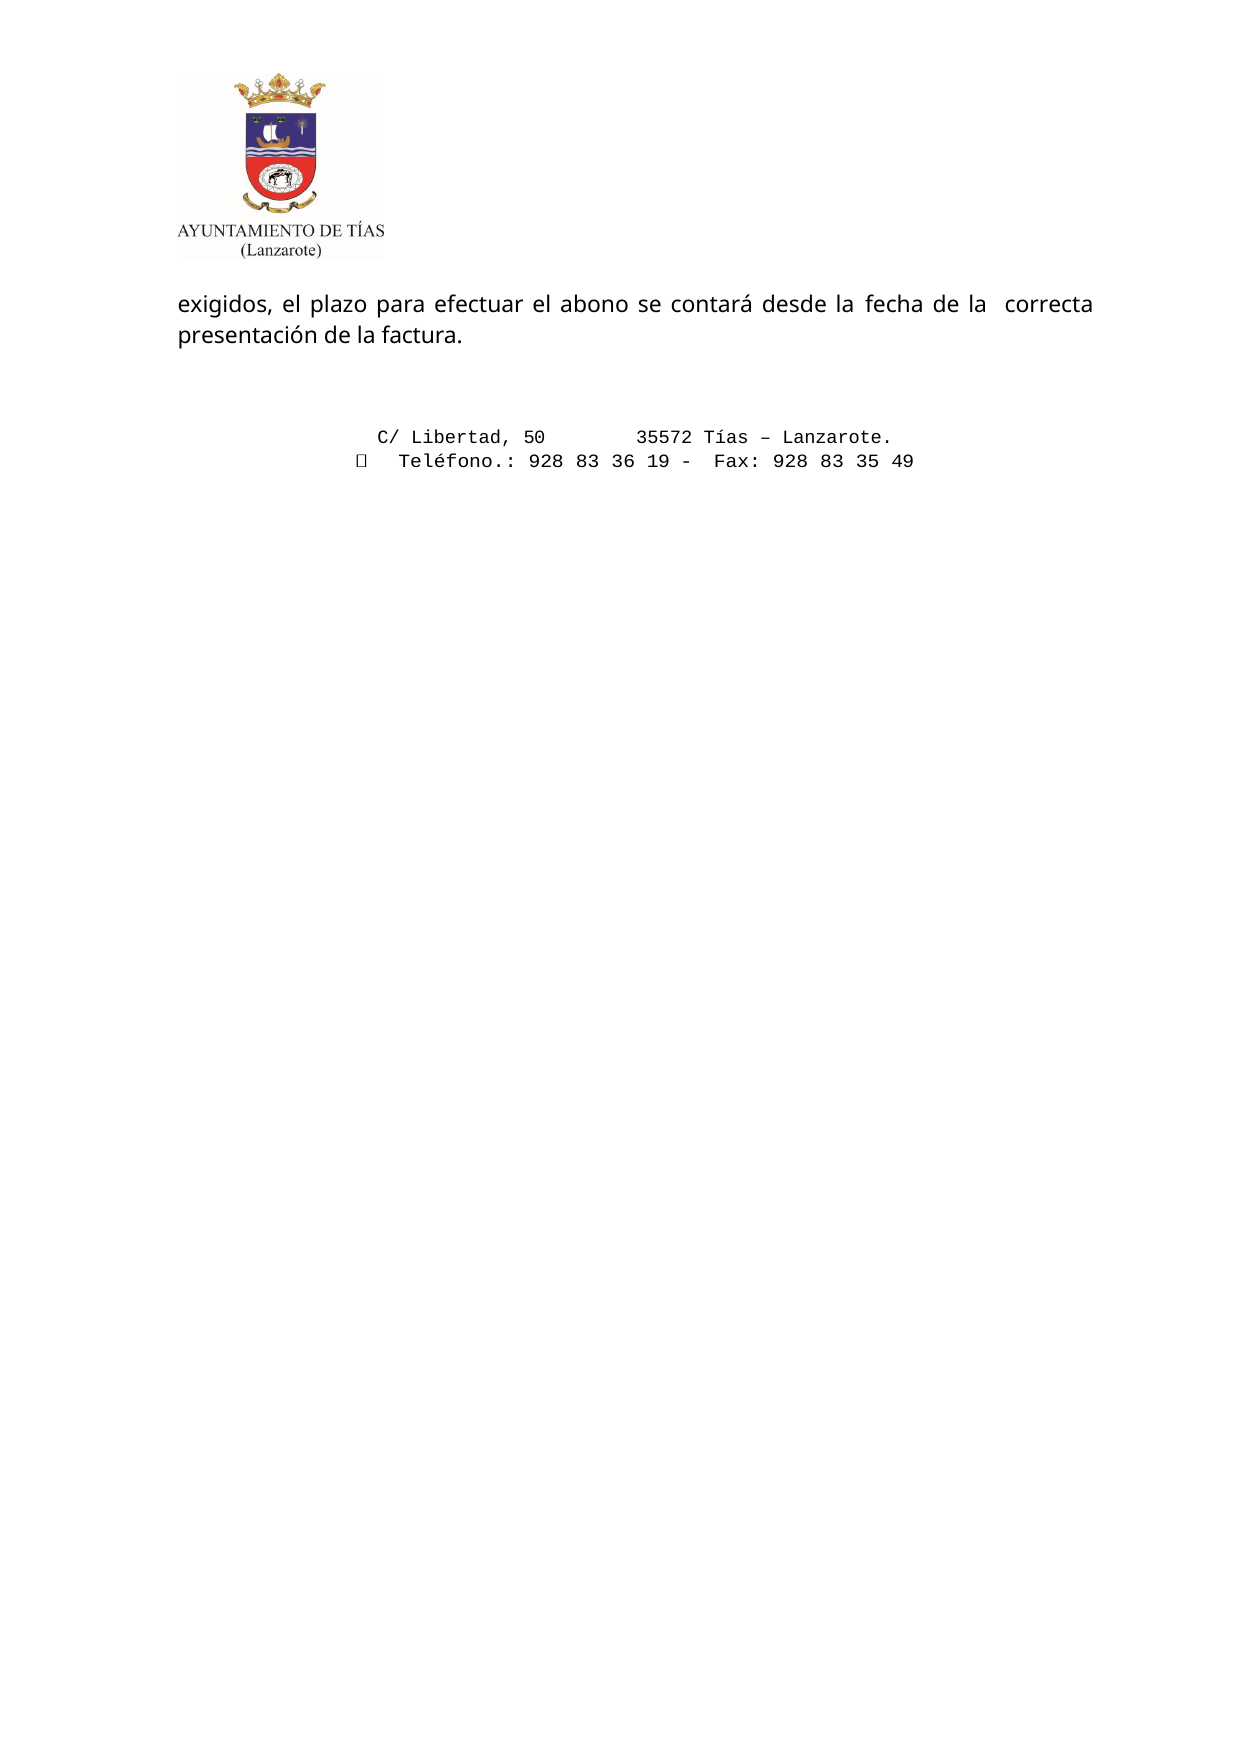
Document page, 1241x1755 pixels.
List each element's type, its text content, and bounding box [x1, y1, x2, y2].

text Si la persona contratista incumpliera el plazo fijado en este pliego para la presentación de la factura, o ésta se le devolviera por no reunir los requisitos exigidos, el plazo para efectuar el abono se contará desde la fecha de la correcta presentación de la factura. [177, 288, 1093, 351]
text C/ Libertad, 50 35572 Tías – Lanzarote. [147, 428, 1123, 449]
text 🕿 Teléfono.: 928 83 36 19 - Fax: 928 83 35 49 [147, 449, 1123, 473]
